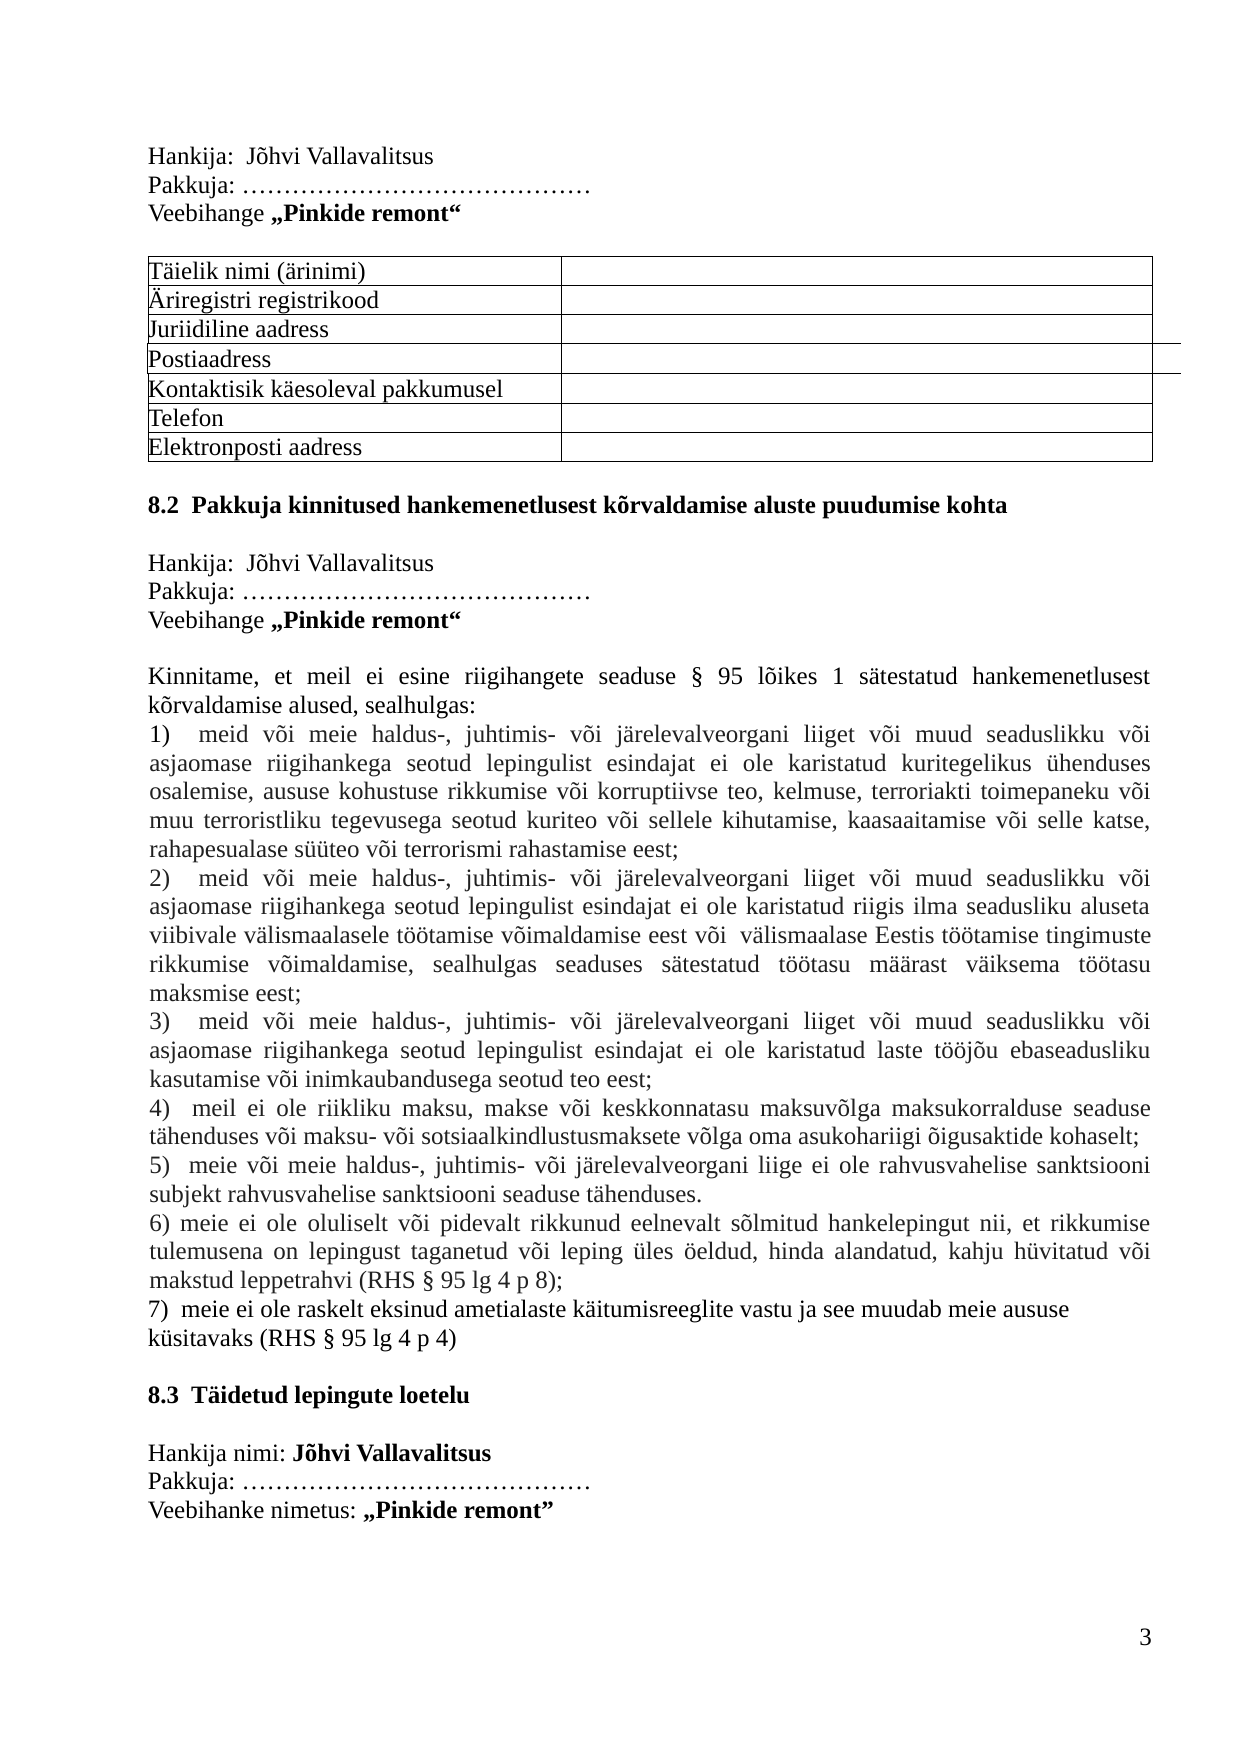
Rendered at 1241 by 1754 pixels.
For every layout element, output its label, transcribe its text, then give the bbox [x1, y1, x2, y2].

text 2) meid või meie haldus-, juhtimis- või järelevalveorgani liiget või muud seaduslikku või asjaomase riigihankega seotud lepingulist esindajat ei ole karistatud riigis ilma seadusliku aluseta viibivale välismaalasele töötamise võimaldamise eest või välismaalase Eestis töötamise tingimuste rikkumise võimaldamise, sealhulgas seaduses sätestatud töötasu määrast väiksema töötasu maksmise eest; [149, 863, 1152, 1006]
table_cell [1174, 432, 1181, 461]
table_cell [1153, 432, 1173, 461]
text 4) meil ei ole riikliku maksu, makse või keskkonnatasu maksuvõlga maksukorralduse seaduse tähenduses või maksu- või sotsiaalkindlustusmaksete võlga oma asukohariigi õigusaktide kohaselt; [149, 1093, 1152, 1150]
text 8.3 Täidetud lepingute loetelu [148, 1380, 1152, 1409]
table_header Täielik nimi (ärinimi) [149, 257, 561, 285]
table_cell [1153, 285, 1173, 314]
text Veebihanke nimetus: „Pinkide remont” [148, 1495, 1152, 1524]
table_header [1174, 256, 1181, 285]
text Pakkuja: …………………………………… [148, 576, 1152, 605]
text Hankija nimi: Jõhvi Vallavalitsus [148, 1438, 1152, 1466]
table_cell Postiaadress [148, 344, 561, 373]
text Veebihange „Pinkide remont“ [148, 605, 1152, 634]
table_cell [562, 315, 1152, 343]
table_cell [562, 404, 1152, 432]
text Pakkuja: …………………………………… [148, 170, 1152, 198]
table_cell [1153, 374, 1173, 402]
table_cell [1153, 403, 1173, 432]
table_cell [562, 286, 1152, 314]
table_cell [562, 344, 1152, 373]
table_cell Äriregistri registrikood [149, 286, 561, 314]
table_cell [1153, 344, 1173, 373]
table_cell [1174, 344, 1181, 373]
text Hankija: Jõhvi Vallavalitsus [148, 548, 1152, 576]
text 8.2 Pakkuja kinnitused hankemenetlusest kõrvaldamise aluste puudumise kohta [148, 490, 1152, 519]
table_header [1153, 256, 1173, 285]
text 7) meie ei ole raskelt eksinud ametialaste käitumisreeglite vastu ja see muudab meie aususe küsitavaks (RHS § 95 lg 4 p 4) [148, 1294, 1152, 1351]
text Hankija: Jõhvi Vallavalitsus [148, 141, 1152, 170]
text Pakkuja: …………………………………… [148, 1466, 1152, 1495]
table_cell [1174, 314, 1181, 343]
table_cell Telefon [149, 404, 561, 432]
text 5) meie või meie haldus-, juhtimis- või järelevalveorgani liige ei ole rahvusvahelise sanktsiooni subjekt rahvusvahelise sanktsiooni seaduse tähenduses. [149, 1150, 1152, 1208]
table_header [562, 257, 1152, 285]
text 6) meie ei ole oluliselt või pidevalt rikkunud eelnevalt sõlmitud hankelepingut nii, et rikkumise tulemusena on lepingust taganetud või leping üles öeldud, hinda alandatud, kahju hüvitatud või makstud leppetrahvi (RHS § 95 lg 4 p 8); [149, 1208, 1152, 1294]
text 1) meid või meie haldus-, juhtimis- või järelevalveorgani liiget või muud seaduslikku või asjaomase riigihankega seotud lepingulist esindajat ei ole karistatud kuritegelikus ühenduses osalemise, aususe kohustuse rikkumise või korruptiivse teo, kelmuse, terroriakti toimepaneku või muu terroristliku tegevusega seotud kuriteo või sellele kihutamise, kaasaaitamise või selle katse, rahapesualase süüteo või terrorismi rahastamise eest; [149, 719, 1152, 863]
table_cell [562, 374, 1152, 402]
text Kinnitame, et meil ei esine riigihangete seaduse § 95 lõikes 1 sätestatud hankemenetlusest kõrvaldamise alused, sealhulgas: [148, 661, 1152, 719]
table_cell [1174, 374, 1181, 402]
table_cell [562, 433, 1152, 461]
text Veebihange „Pinkide remont“ [148, 198, 1152, 227]
table_cell [1174, 403, 1181, 432]
table_cell Elektronposti aadress [149, 433, 561, 461]
table_cell Kontaktisik käesoleval pakkumusel [149, 374, 561, 402]
text 3) meid või meie haldus-, juhtimis- või järelevalveorgani liiget või muud seaduslikku või asjaomase riigihankega seotud lepingulist esindajat ei ole karistatud laste tööjõu ebaseadusliku kasutamise või inimkaubandusega seotud teo eest; [149, 1006, 1152, 1093]
table_cell [1174, 285, 1181, 314]
table_cell Juriidiline aadress [149, 315, 561, 343]
table_cell [1153, 314, 1173, 343]
